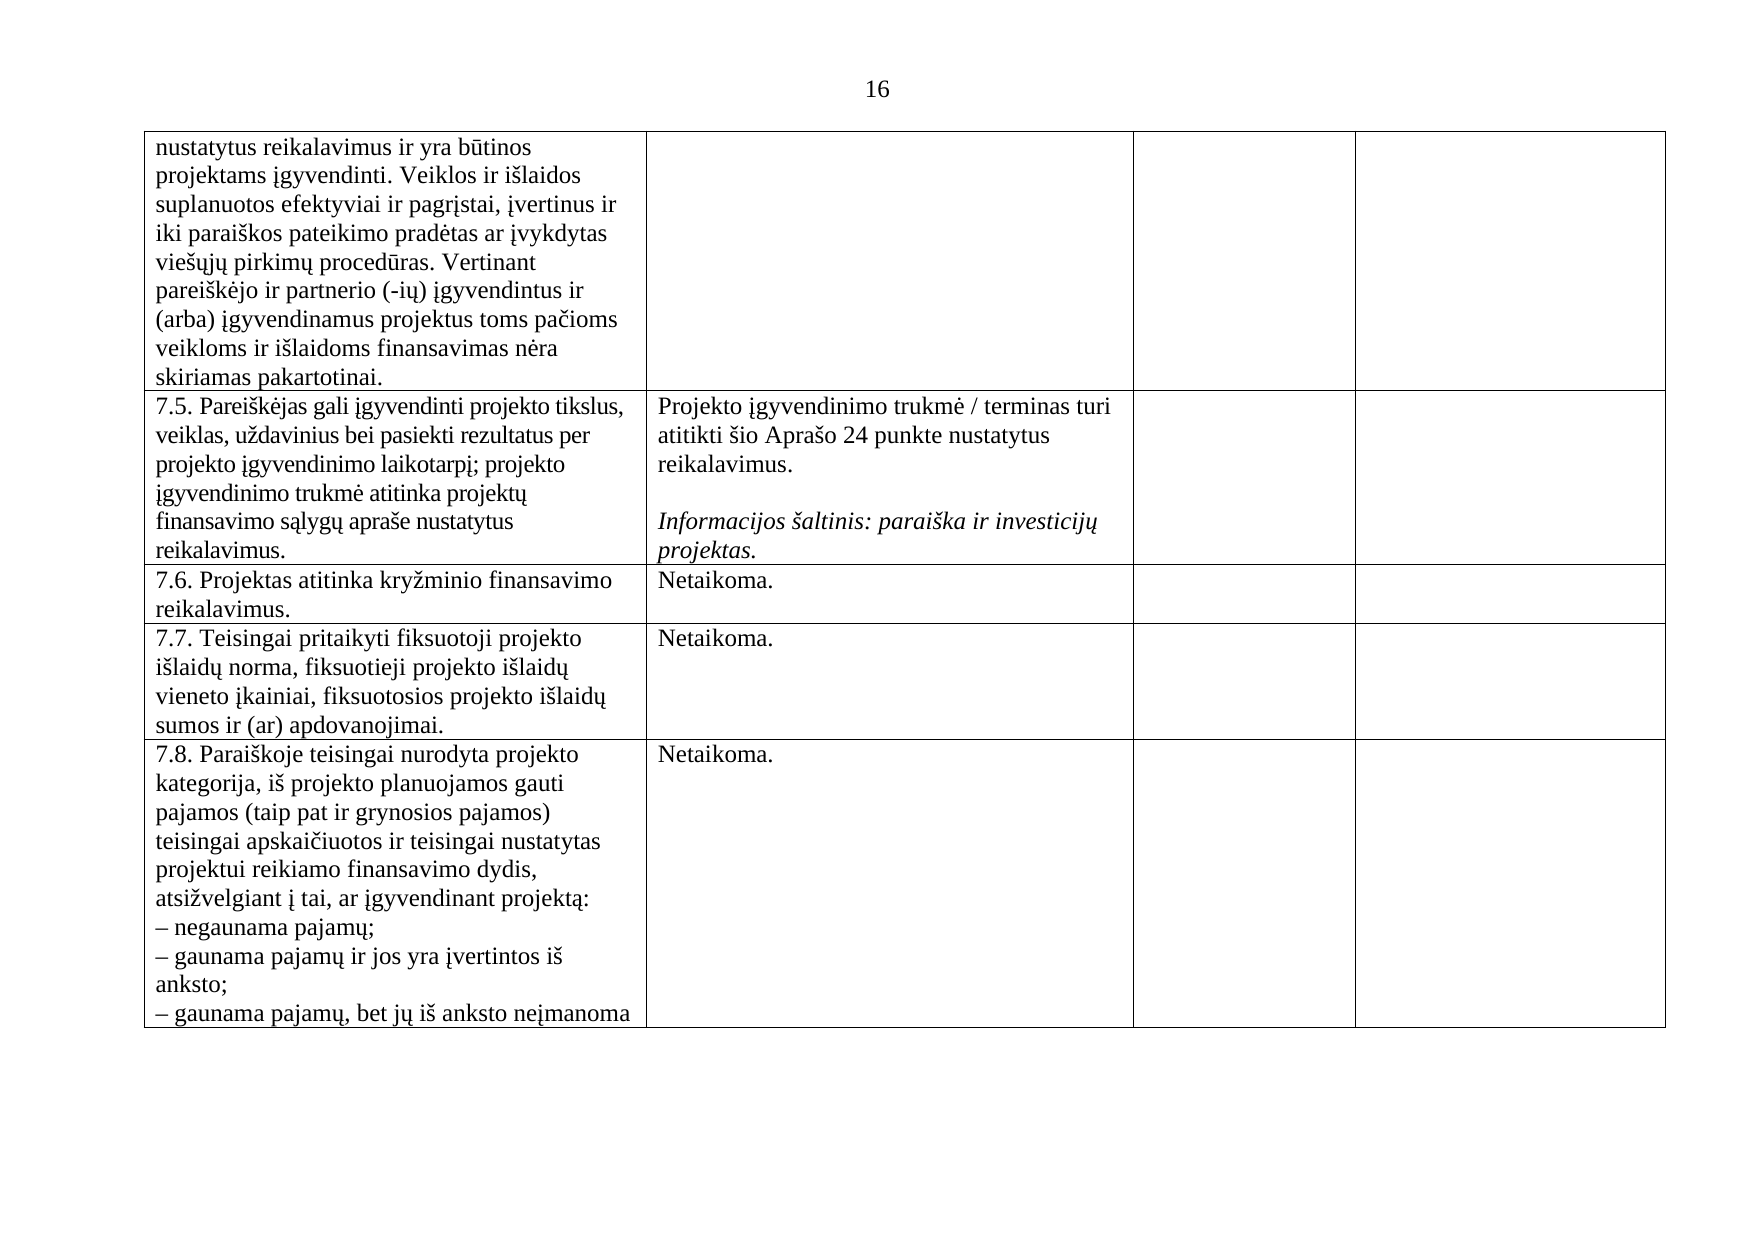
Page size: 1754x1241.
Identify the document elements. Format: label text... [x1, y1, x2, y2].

table_cell 7.7. Teisingai pritaikyti fiksuotoji projekto išlaidų norma, fiksuotieji projekto išlaidų vieneto įkainiai, fiksuotosios projekto išlaidų sumos ir (ar) apdovanojimai. [145, 624, 646, 738]
table_cell [1356, 565, 1665, 622]
table_cell nustatytus reikalavimus ir yra būtinos projektams įgyvendinti. Veiklos ir išlaidos suplanuotos efektyviai ir pagrįstai, įvertinus ir iki paraiškos pateikimo pradėtas ar įvykdytas viešųjų pirkimų procedūras. Vertinant pareiškėjo ir partnerio (-ių) įgyvendintus ir (arba) įgyvendinamus projektus toms pačioms veikloms ir išlaidoms finansavimas nėra skiriamas pakartotinai. [145, 132, 646, 390]
table_cell 7.5. Pareiškėjas gali įgyvendinti projekto tikslus, veiklas, uždavinius bei pasiekti rezultatus per projekto įgyvendinimo laikotarpį; projekto įgyvendinimo trukmė atitinka projektų finansavimo sąlygų apraše nustatytus reikalavimus. [145, 391, 646, 564]
table_cell 7.6. Projektas atitinka kryžminio finansavimo reikalavimus. [145, 565, 646, 622]
table_cell Netaikoma. [647, 565, 1133, 622]
table_cell [1134, 624, 1355, 738]
table_cell [1134, 565, 1355, 622]
table_cell [1134, 132, 1355, 390]
table_cell Netaikoma. [647, 740, 1133, 1027]
table_cell [647, 132, 1133, 390]
table_cell [1356, 391, 1665, 564]
table_cell [1356, 132, 1665, 390]
table_cell Netaikoma. [647, 624, 1133, 738]
table_cell 7.8. Paraiškoje teisingai nurodyta projekto kategorija, iš projekto planuojamos gauti pajamos (taip pat ir grynosios pajamos) teisingai apskaičiuotos ir teisingai nustatytas projektui reikiamo finansavimo dydis, atsižvelgiant į tai, ar įgyvendinant projektą: – negaunama pajamų; – gaunama pajamų ir jos yra įvertintos iš anksto; – gaunama pajamų, bet jų iš anksto neįmanoma [145, 740, 646, 1027]
table_cell [1356, 740, 1665, 1027]
table_cell [1134, 740, 1355, 1027]
table_cell Projekto įgyvendinimo trukmė / terminas turi atitikti šio Aprašo 24 punkte nustatytus reikalavimus. Informacijos šaltinis: paraiška ir investicijų projektas. [647, 391, 1133, 564]
table_cell [1134, 391, 1355, 564]
table_cell [1356, 624, 1665, 738]
